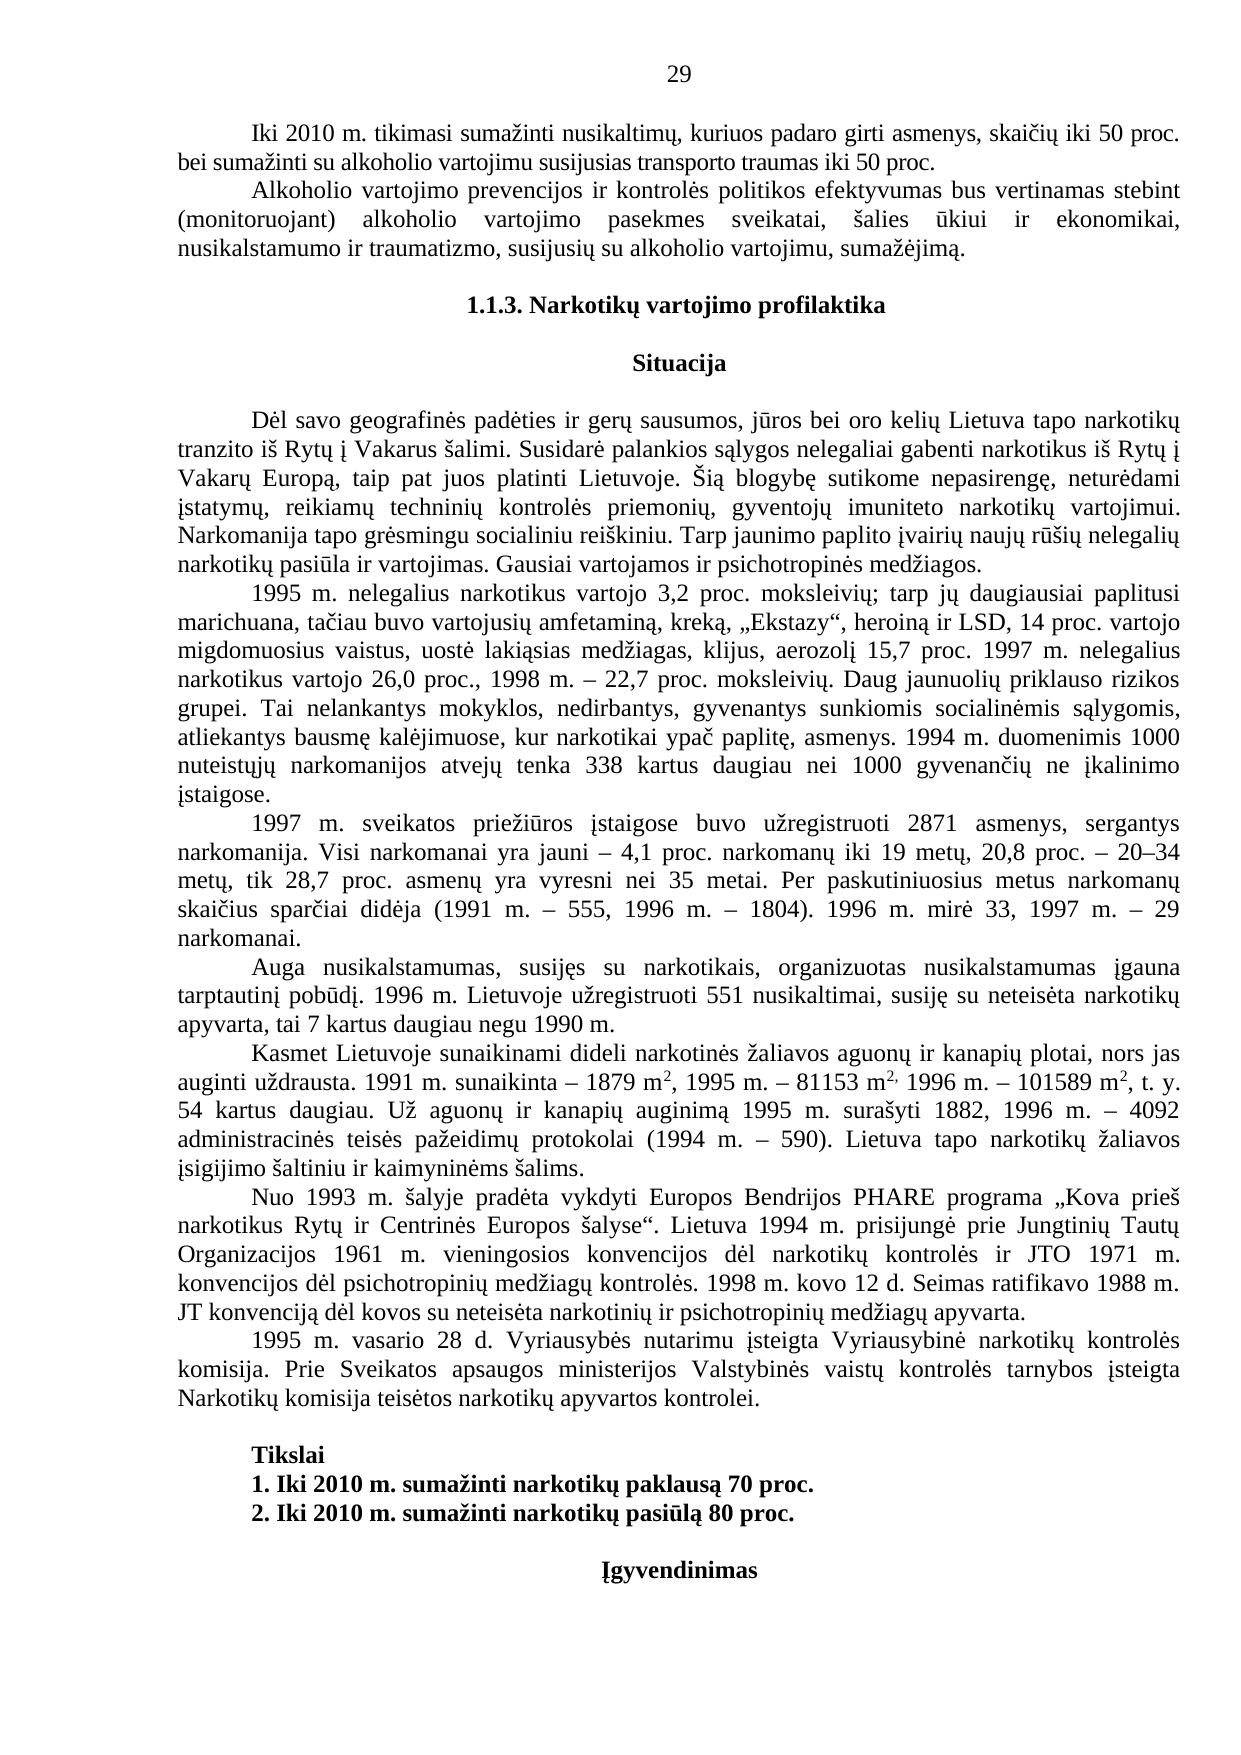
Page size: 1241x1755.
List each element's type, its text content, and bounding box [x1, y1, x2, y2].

text Nuo 1993 m. šalyje pradėta vykdyti Europos Bendrijos PHARE programa „Kova prieš narkotikus Rytų ir Centrinės Europos šalyse“. Lietuva 1994 m. prisijungė prie Jungtinių Tautų Organizacijos 1961 m. vieningosios konvencijos dėl narkotikų kontrolės ir JTO 1971 m. konvencijos dėl psichotropinių medžiagų kontrolės. 1998 m. kovo 12 d. Seimas ratifikavo 1988 m. JT konvenciją dėl kovos su neteisėta narkotinių ir psichotropinių medžiagų apyvarta. [177, 1182, 1181, 1326]
text Iki 2010 m. tikimasi sumažinti nusikaltimų, kuriuos padaro girti asmenys, skaičių iki 50 proc. bei sumažinti su alkoholio vartojimu susijusias transporto traumas iki 50 proc. [177, 118, 1181, 176]
text Auga nusikalstamumas, susijęs su narkotikais, organizuotas nusikalstamumas įgauna tarptautinį pobūdį. 1996 m. Lietuvoje užregistruoti 551 nusikaltimai, susiję su neteisėta narkotikų apyvarta, tai 7 kartus daugiau negu 1990 m. [177, 952, 1181, 1038]
text Alkoholio vartojimo prevencijos ir kontrolės politikos efektyvumas bus vertinamas stebint (monitoruojant) alkoholio vartojimo pasekmes sveikatai, šalies ūkiui ir ekonomikai, nusikalstamumo ir traumatizmo, susijusių su alkoholio vartojimu, sumažėjimą. [177, 176, 1181, 262]
text 2. Iki 2010 m. sumažinti narkotikų pasiūlą 80 proc. [177, 1498, 1181, 1527]
text 1995 m. nelegalius narkotikus vartojo 3,2 proc. moksleivių; tarp jų daugiausiai paplitusi marichuana, tačiau buvo vartojusių amfetaminą, kreką, „Ekstazy“, heroiną ir LSD, 14 proc. vartojo migdomuosius vaistus, uostė lakiąsias medžiagas, klijus, aerozolį 15,7 proc. 1997 m. nelegalius narkotikus vartojo 26,0 proc., 1998 m. – 22,7 proc. moksleivių. Daug jaunuolių priklauso rizikos grupei. Tai nelankantys mokyklos, nedirbantys, gyvenantys sunkiomis socialinėmis sąlygomis, atliekantys bausmę kalėjimuose, kur narkotikai ypač paplitę, asmenys. 1994 m. duomenimis 1000 nuteistųjų narkomanijos atvejų tenka 338 kartus daugiau nei 1000 gyvenančių ne įkalinimo įstaigose. [177, 578, 1181, 808]
text Tikslai [177, 1441, 1181, 1469]
text Situacija [177, 348, 1181, 377]
text Dėl savo geografinės padėties ir gerų sausumos, jūros bei oro kelių Lietuva tapo narkotikų tranzito iš Rytų į Vakarus šalimi. Susidarė palankios sąlygos nelegaliai gabenti narkotikus iš Rytų į Vakarų Europą, taip pat juos platinti Lietuvoje. Šią blogybę sutikome nepasirengę, neturėdami įstatymų, reikiamų techninių kontrolės priemonių, gyventojų imuniteto narkotikų vartojimui. Narkomanija tapo grėsmingu socialiniu reiškiniu. Tarp jaunimo paplito įvairių naujų rūšių nelegalių narkotikų pasiūla ir vartojimas. Gausiai vartojamos ir psichotropinės medžiagos. [177, 406, 1181, 578]
text 1.1.3. Narkotikų vartojimo profilaktika [177, 291, 1181, 319]
text 1997 m. sveikatos priežiūros įstaigose buvo užregistruoti 2871 asmenys, sergantys narkomanija. Visi narkomanai yra jauni – 4,1 proc. narkomanų iki 19 metų, 20,8 proc. – 20–34 metų, tik 28,7 proc. asmenų yra vyresni nei 35 metai. Per paskutiniuosius metus narkomanų skaičius sparčiai didėja (1991 m. – 555, 1996 m. – 1804). 1996 m. mirė 33, 1997 m. – 29 narkomanai. [177, 808, 1181, 952]
text Kasmet Lietuvoje sunaikinami dideli narkotinės žaliavos aguonų ir kanapių plotai, nors jas auginti uždrausta. 1991 m. sunaikinta – 1879 m2, 1995 m. – 81153 m2, 1996 m. – 101589 m2, t. y. 54 kartus daugiau. Už aguonų ir kanapių auginimą 1995 m. surašyti 1882, 1996 m. – 4092 administracinės teisės pažeidimų protokolai (1994 m. – 590). Lietuva tapo narkotikų žaliavos įsigijimo šaltiniu ir kaimyninėms šalims. [177, 1038, 1181, 1182]
text Įgyvendinimas [177, 1556, 1181, 1584]
text 1995 m. vasario 28 d. Vyriausybės nutarimu įsteigta Vyriausybinė narkotikų kontrolės komisija. Prie Sveikatos apsaugos ministerijos Valstybinės vaistų kontrolės tarnybos įsteigta Narkotikų komisija teisėtos narkotikų apyvartos kontrolei. [177, 1326, 1181, 1412]
text 1. Iki 2010 m. sumažinti narkotikų paklausą 70 proc. [177, 1469, 1181, 1498]
